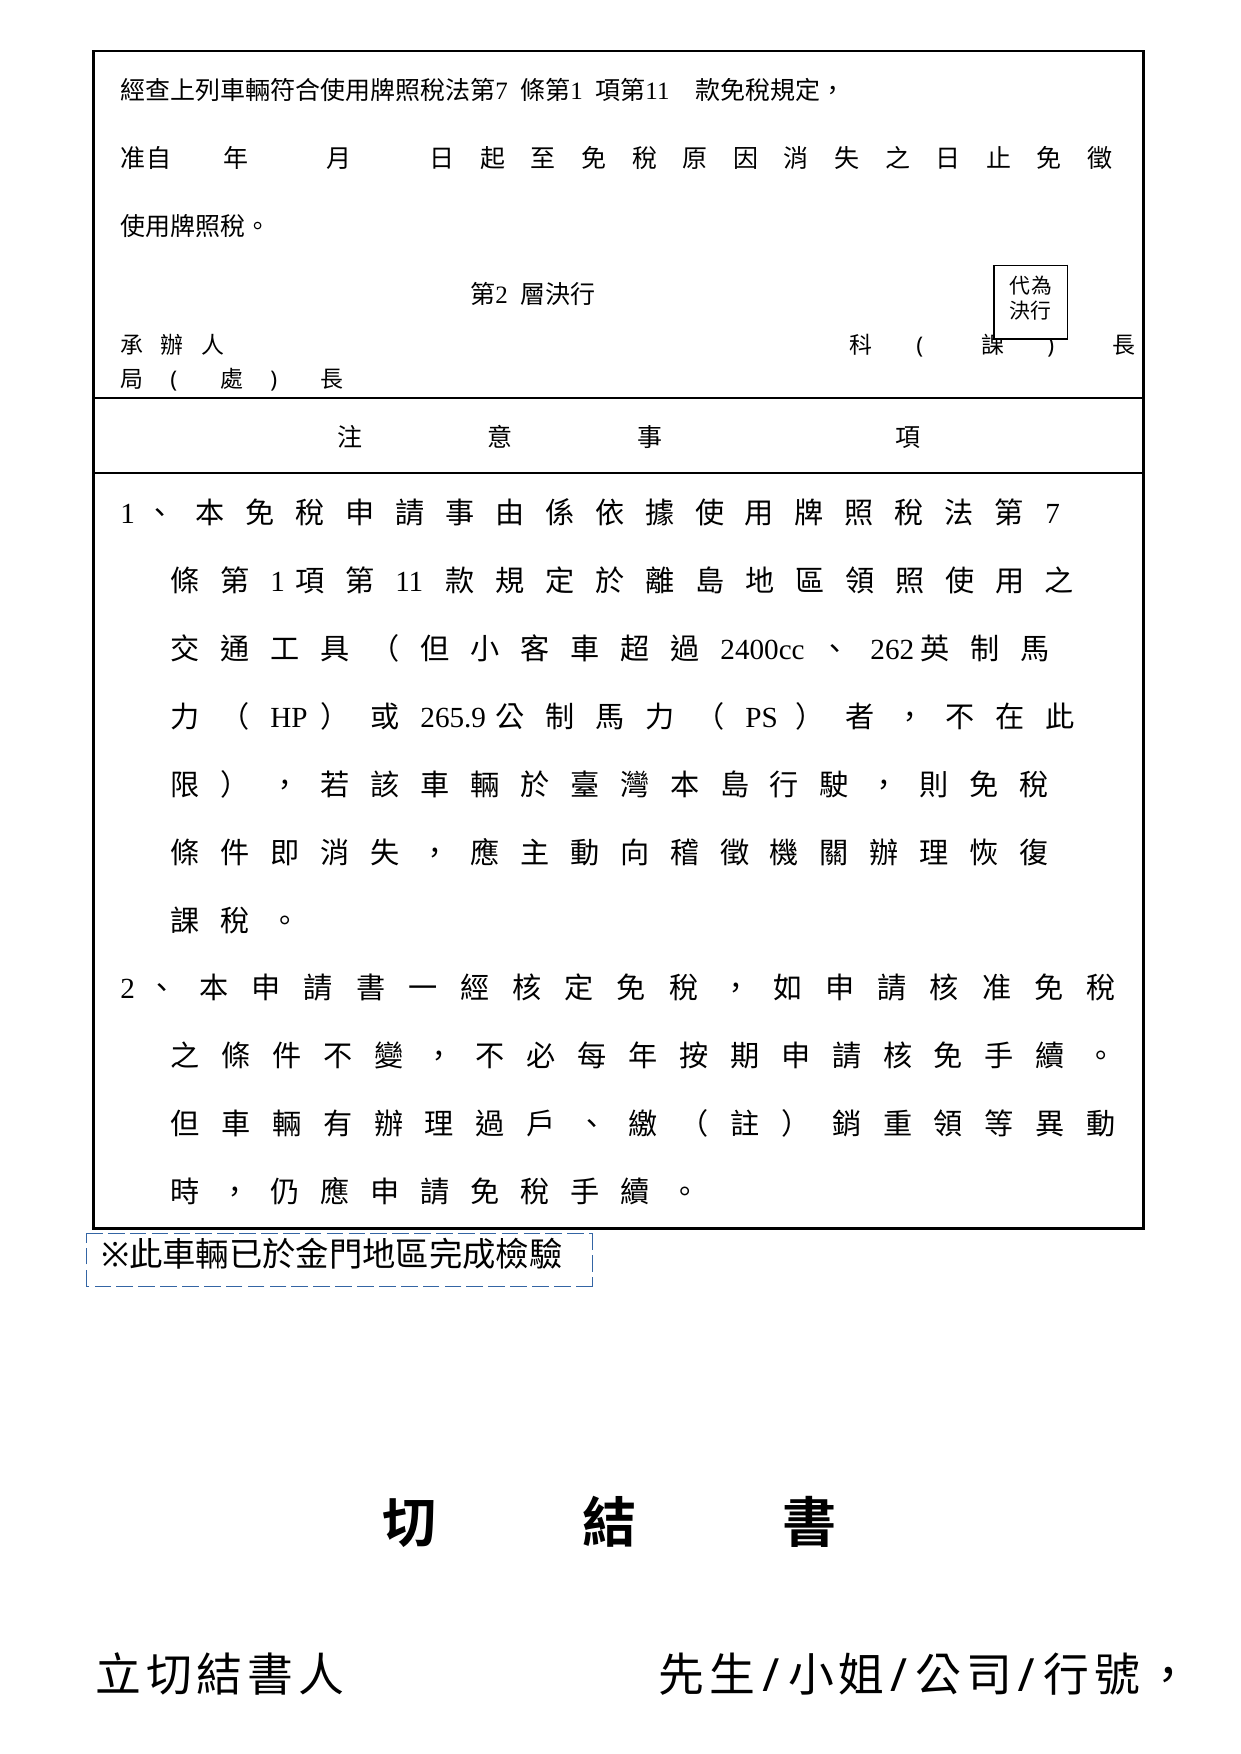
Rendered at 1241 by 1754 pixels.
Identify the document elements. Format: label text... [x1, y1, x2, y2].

text ※此車輛已於金門地區完成檢驗 [101, 1241, 577, 1272]
table_cell 經查上列車輛符合使用牌照稅法第7條第1項第11 款免稅規定， 准自 年 月 日起至免稅原因消失之日止免徵使用牌照稅。 第2層決行 承辦人 科(課)長 局(處)長 [95, 52, 1142, 397]
text 切 結 書 [95, 1468, 1145, 1569]
table_cell 1、本免稅申請事由係依據使用牌照稅法第7條第1項第11款規定於離島地區領照使用之交通工具（但小客車超過2400cc、262英制馬力（HP）或265.9公制馬力（PS）者，不在此限），若該車輛於臺灣本島行駛，則免稅條件即消失，應主動向稽徵機關辦理恢復課稅。 2、本申請書一經核定免稅，如申請核准免稅之條件不變，不必每年按期申請核免手續。但車輛有辦理過戶、繳（註）銷重領等異動時，仍應申請免稅手續。 [95, 474, 1142, 1227]
table_cell 注意事項 [95, 399, 1142, 472]
text 立切結書人 先生/小姐/公司/行號，依據使用牌照稅法第7條第1項第11款規定，申請車號 之交通工具於離島地區領照使用適用免稅乙事，確屬實情，如有不實，願接受貴局依法處罰與補稅等情事。 [95, 1637, 1145, 1705]
